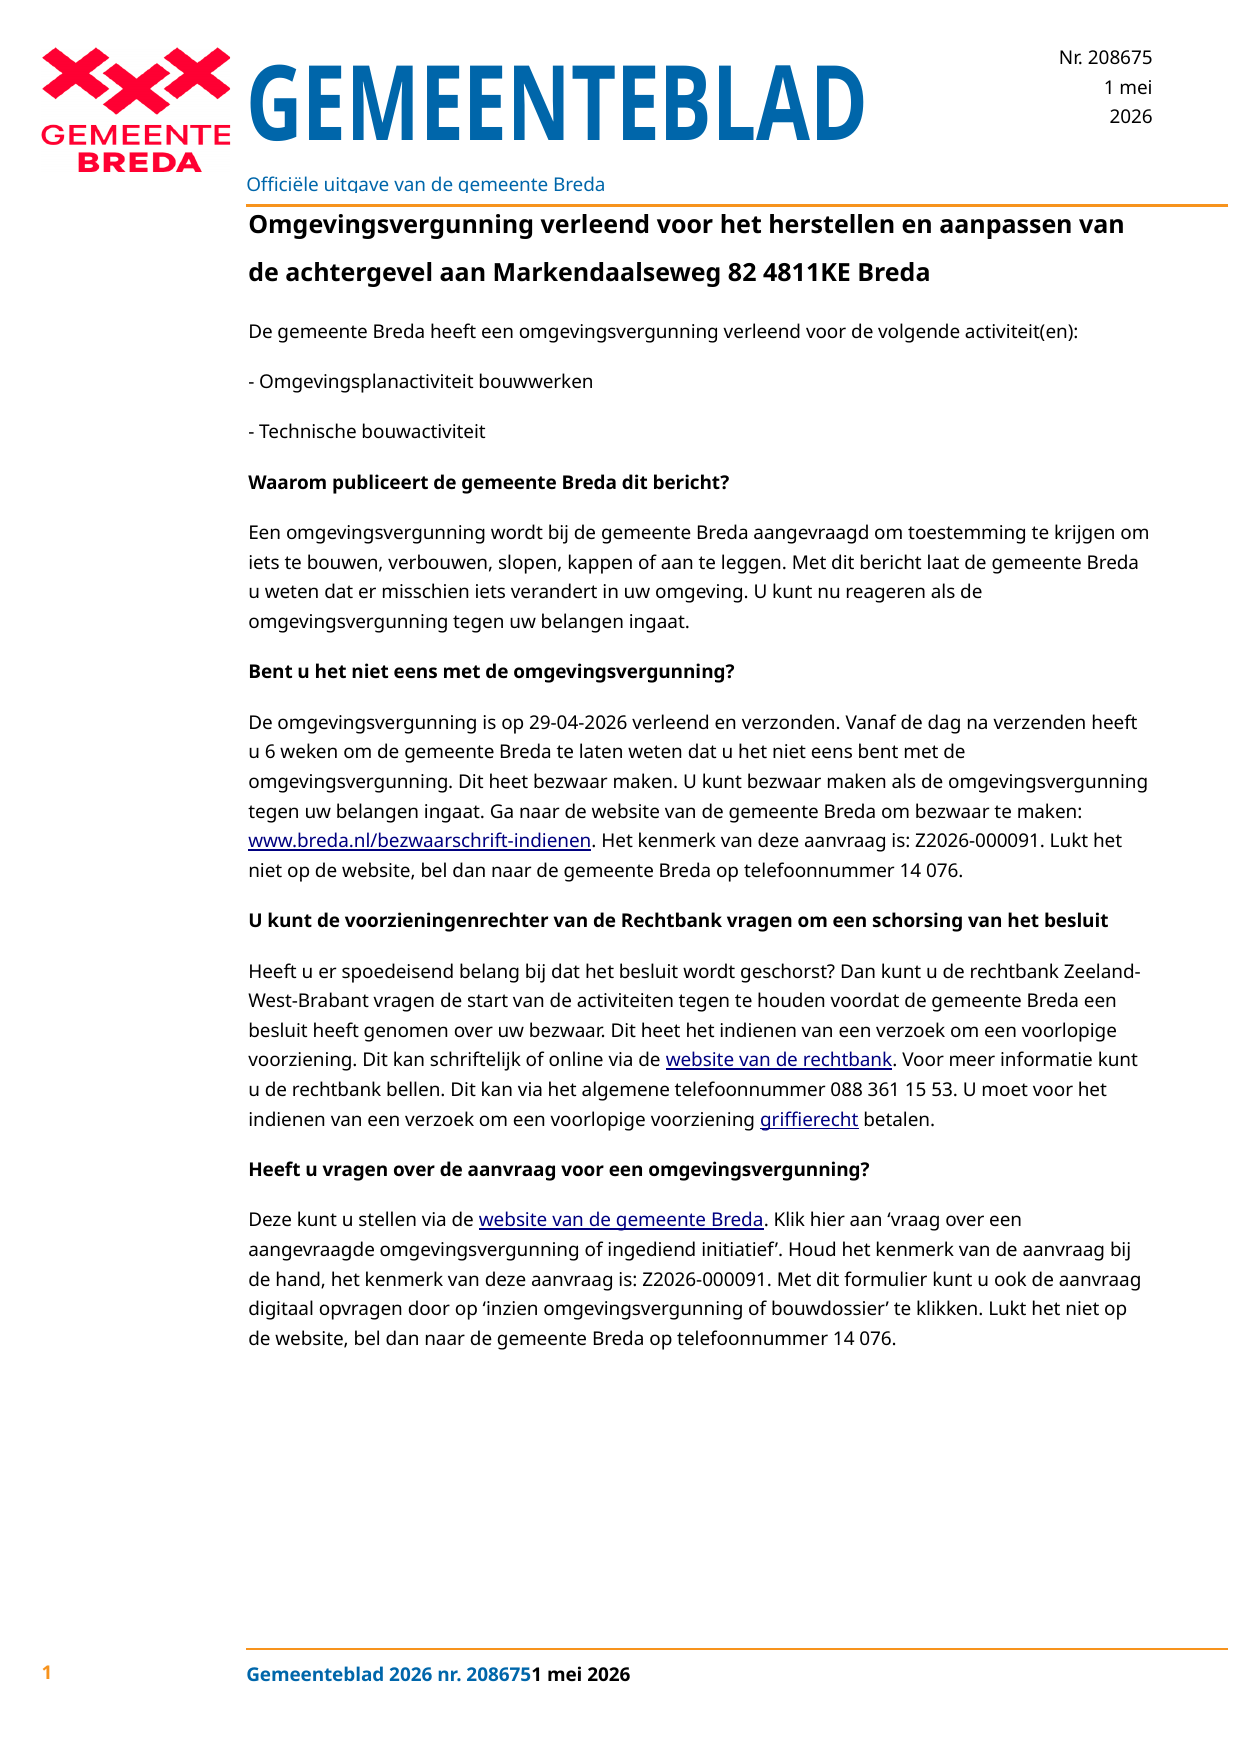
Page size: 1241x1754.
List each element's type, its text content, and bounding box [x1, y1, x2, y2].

text - Omgevingsplanactiviteit bouwwerken [248, 368, 1152, 394]
text - Technische bouwactiviteit [248, 419, 1152, 444]
picture [41, 47, 231, 172]
text Waarom publiceert de gemeente Breda dit bericht? [248, 469, 1152, 495]
text Heeft u er spoedeisend belang bij dat het besluit wordt geschorst? Dan kunt u de rechtbank Zeeland-West-Brabant vragen de start van de activiteiten tegen te houden voordat de gemeente Breda een besluit heeft genomen over uw bezwaar. Dit heet het indienen van een verzoek om een voorlopige voorziening. Dit kan schriftelijk of online via de website van de rechtbank. Voor meer informatie kunt u de rechtbank bellen. Dit kan via het algemene telefoonnummer 088 361 15 53. U moet voor het indienen van een verzoek om een voorlopige voorziening griffierecht betalen. [248, 958, 1152, 1132]
text U kunt de voorzieningenrechter van de Rechtbank vragen om een schorsing van het besluit [248, 907, 1152, 933]
text Bent u het niet eens met de omgevingsvergunning? [248, 659, 1152, 684]
text Een omgevingsvergunning wordt bij de gemeente Breda aangevraagd om toestemming te krijgen om iets te bouwen, verbouwen, slopen, kappen of aan te leggen. Met dit bericht laat de gemeente Breda u weten dat er misschien iets verandert in uw omgeving. U kunt nu reageren als de omgevingsvergunning tegen uw belangen ingaat. [248, 519, 1152, 634]
text Deze kunt u stellen via de website van de gemeente Breda. Klik hier aan ‘vraag over een aangevraagde omgevingsvergunning of ingediend initiatief’. Houd het kenmerk van de aanvraag bij de hand, het kenmerk van deze aanvraag is: Z2026-000091. Met dit formulier kunt u ook de aanvraag digitaal opvragen door op ‘inzien omgevingsvergunning of bouwdossier’ te klikken. Lukt het niet op de website, bel dan naar de gemeente Breda op telefoonnummer 14 076. [248, 1207, 1152, 1351]
text De gemeente Breda heeft een omgevingsvergunning verleend voor de volgende activiteit(en): [248, 318, 1152, 344]
text De omgevingsvergunning is op 29-04-2026 verleend en verzonden. Vanaf de dag na verzenden heeft u 6 weken om de gemeente Breda te laten weten dat u het niet eens bent met de omgevingsvergunning. Dit heet bezwaar maken. U kunt bezwaar maken als de omgevingsvergunning tegen uw belangen ingaat. Ga naar de website van de gemeente Breda om bezwaar te maken: www.breda.nl/bezwaarschrift-indienen. Het kenmerk van deze aanvraag is: Z2026-000091. Lukt het niet op de website, bel dan naar de gemeente Breda op telefoonnummer 14 076. [248, 709, 1152, 883]
text Heeft u vragen over de aanvraag voor een omgevingsvergunning? [248, 1156, 1152, 1182]
text Omgevingsvergunning verleend voor het herstellen en aanpassen van de achtergevel aan Markendaalseweg 82 4811KE Breda [248, 207, 1152, 288]
